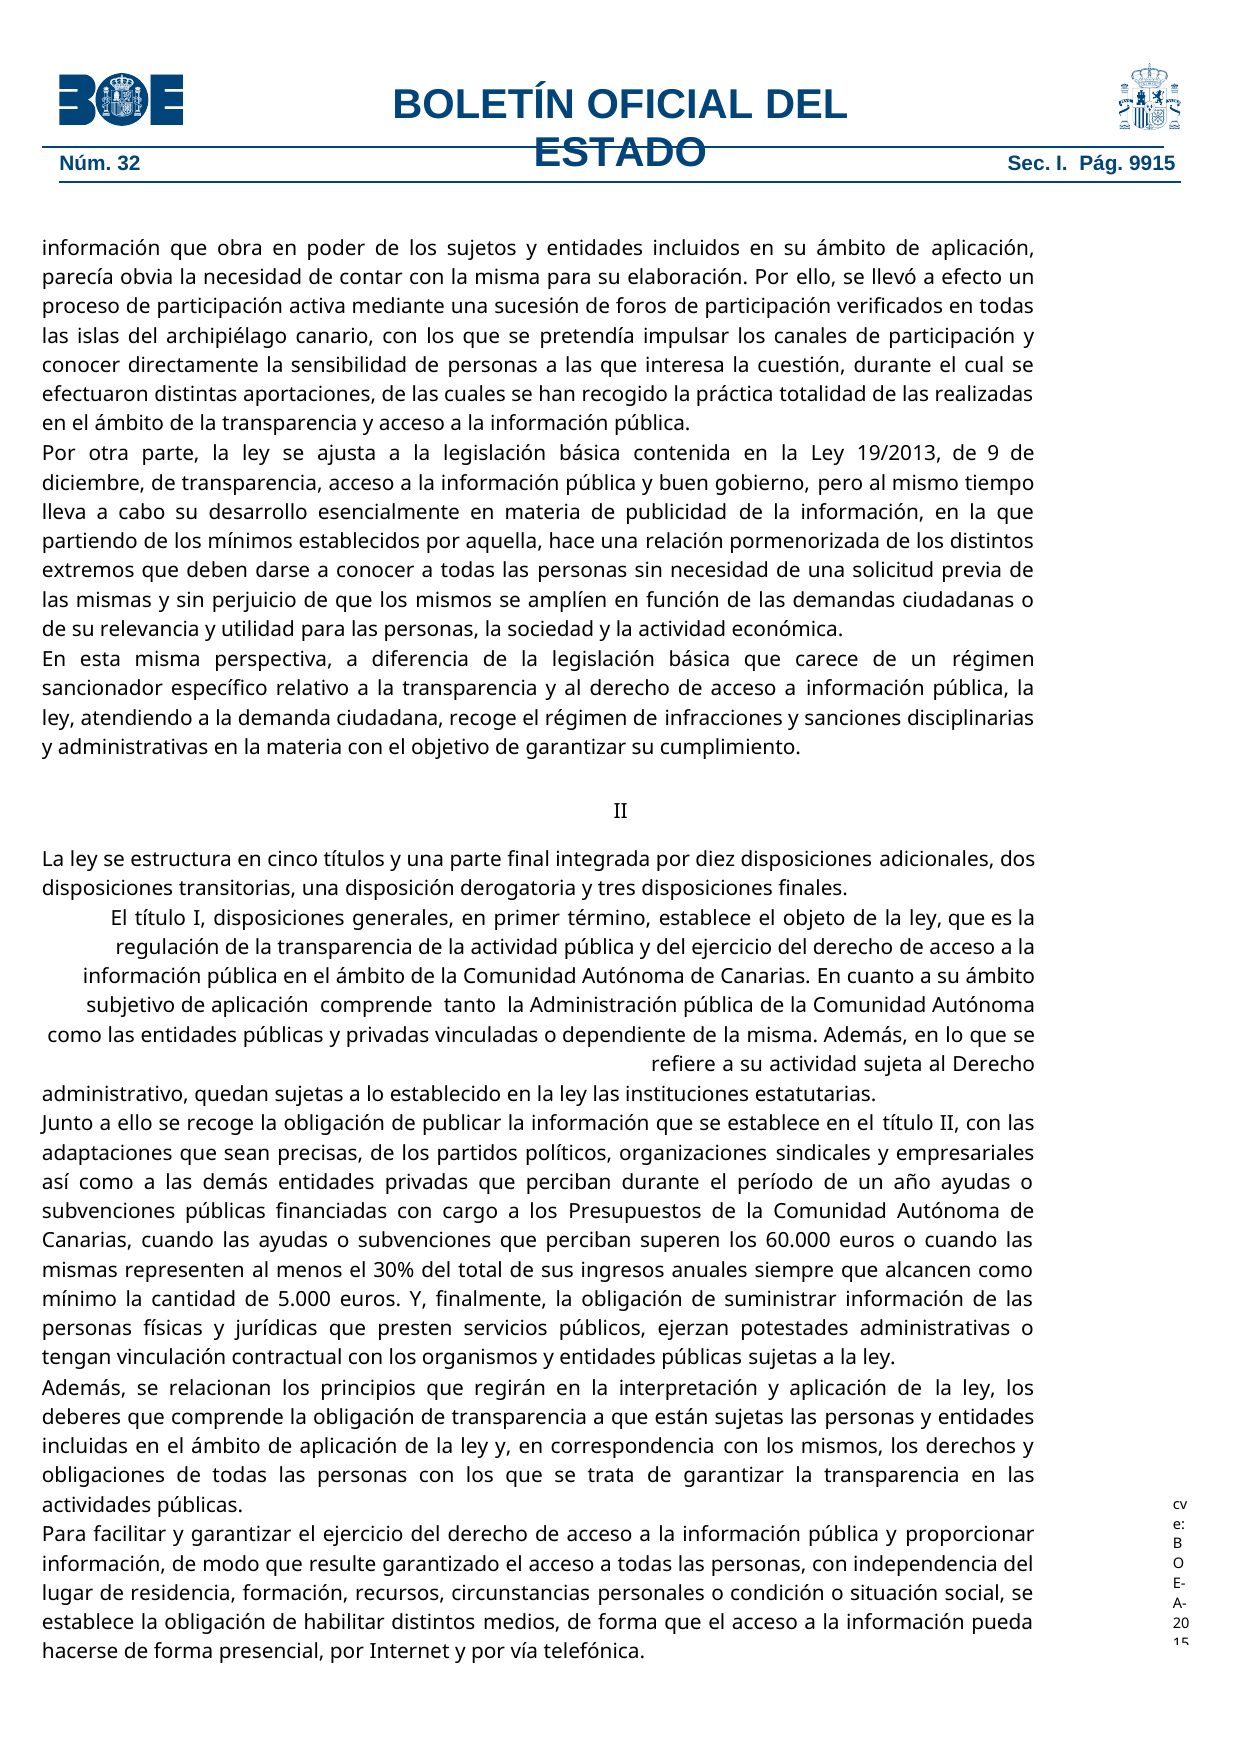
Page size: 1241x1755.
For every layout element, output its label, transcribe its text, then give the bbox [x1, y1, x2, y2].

text El título I, disposiciones generales, en primer término, establece el objeto de la ley, que es la regulación de la transparencia de la actividad pública y del ejercicio del derecho de acceso a la información pública en el ámbito de la Comunidad Autónoma de Canarias. En cuanto a su ámbito subjetivo de aplicación comprende tanto la Administración pública de la Comunidad Autónoma como las entidades públicas y privadas vinculadas o dependiente de la misma. Además, en lo que se refiere a su actividad sujeta al Derecho [42, 903, 1035, 1077]
text administrativo, quedan sujetas a lo establecido en la ley las instituciones estatutarias. [42, 1079, 1199, 1107]
text información que obra en poder de los sujetos y entidades incluidos en su ámbito de aplicación, parecía obvia la necesidad de contar con la misma para su elaboración. Por ello, se llevó a efecto un proceso de participación activa mediante una sucesión de foros de participación verificados en todas las islas del archipiélago canario, con los que se pretendía impulsar los canales de participación y conocer directamente la sensibilidad de personas a las que interesa la cuestión, durante el cual se efectuaron distintas aportaciones, de las cuales se han recogido la práctica totalidad de las realizadas en el ámbito de la transparencia y acceso a la información pública. [42, 233, 1034, 437]
text II [42, 797, 1199, 825]
text Junto a ello se recoge la obligación de publicar la información que se establece en el título II, con las adaptaciones que sean precisas, de los partidos políticos, organizaciones sindicales y empresariales así como a las demás entidades privadas que perciban durante el período de un año ayudas o subvenciones públicas financiadas con cargo a los Presupuestos de la Comunidad Autónoma de Canarias, cuando las ayudas o subvenciones que perciban superen los 60.000 euros o cuando las mismas representen al menos el 30% del total de sus ingresos anuales siempre que alcancen como mínimo la cantidad de 5.000 euros. Y, finalmente, la obligación de suministrar información de las personas físicas y jurídicas que presten servicios públicos, ejerzan potestades administrativas o tengan vinculación contractual con los organismos y entidades públicas sujetas a la ley. [42, 1108, 1034, 1371]
text En esta misma perspectiva, a diferencia de la legislación básica que carece de un régimen sancionador específico relativo a la transparencia y al derecho de acceso a información pública, la ley, atendiendo a la demanda ciudadana, recoge el régimen de infracciones y sanciones disciplinarias y administrativas en la materia con el objetivo de garantizar su cumplimiento. [42, 644, 1034, 760]
text cve: BOE-A-2015-1114 [1173, 1493, 1191, 1645]
text Además, se relacionan los principios que regirán en la interpretación y aplicación de la ley, los deberes que comprende la obligación de transparencia a que están sujetas las personas y entidades incluidas en el ámbito de aplicación de la ley y, en correspondencia con los mismos, los derechos y obligaciones de todas las personas con los que se trata de garantizar la transparencia en las actividades públicas. [42, 1373, 1034, 1518]
text La ley se estructura en cinco títulos y una parte final integrada por diez disposiciones adicionales, dos disposiciones transitorias, una disposición derogatoria y tres disposiciones finales. [42, 844, 1035, 902]
text Para facilitar y garantizar el ejercicio del derecho de acceso a la información pública y proporcionar información, de modo que resulte garantizado el acceso a todas las personas, con independencia del lugar de residencia, formación, recursos, circunstancias personales o condición o situación social, se establece la obligación de habilitar distintos medios, de forma que el acceso a la información pueda hacerse de forma presencial, por Internet y por vía telefónica. [42, 1519, 1034, 1665]
text Por otra parte, la ley se ajusta a la legislación básica contenida en la Ley 19/2013, de 9 de diciembre, de transparencia, acceso a la información pública y buen gobierno, pero al mismo tiempo lleva a cabo su desarrollo esencialmente en materia de publicidad de la información, en la que partiendo de los mínimos establecidos por aquella, hace una relación pormenorizada de los distintos extremos que deben darse a conocer a todas las personas sin necesidad de una solicitud previa de las mismas y sin perjuicio de que los mismos se amplíen en función de las demandas ciudadanas o de su relevancia y utilidad para las personas, la sociedad y la actividad económica. [42, 438, 1034, 643]
